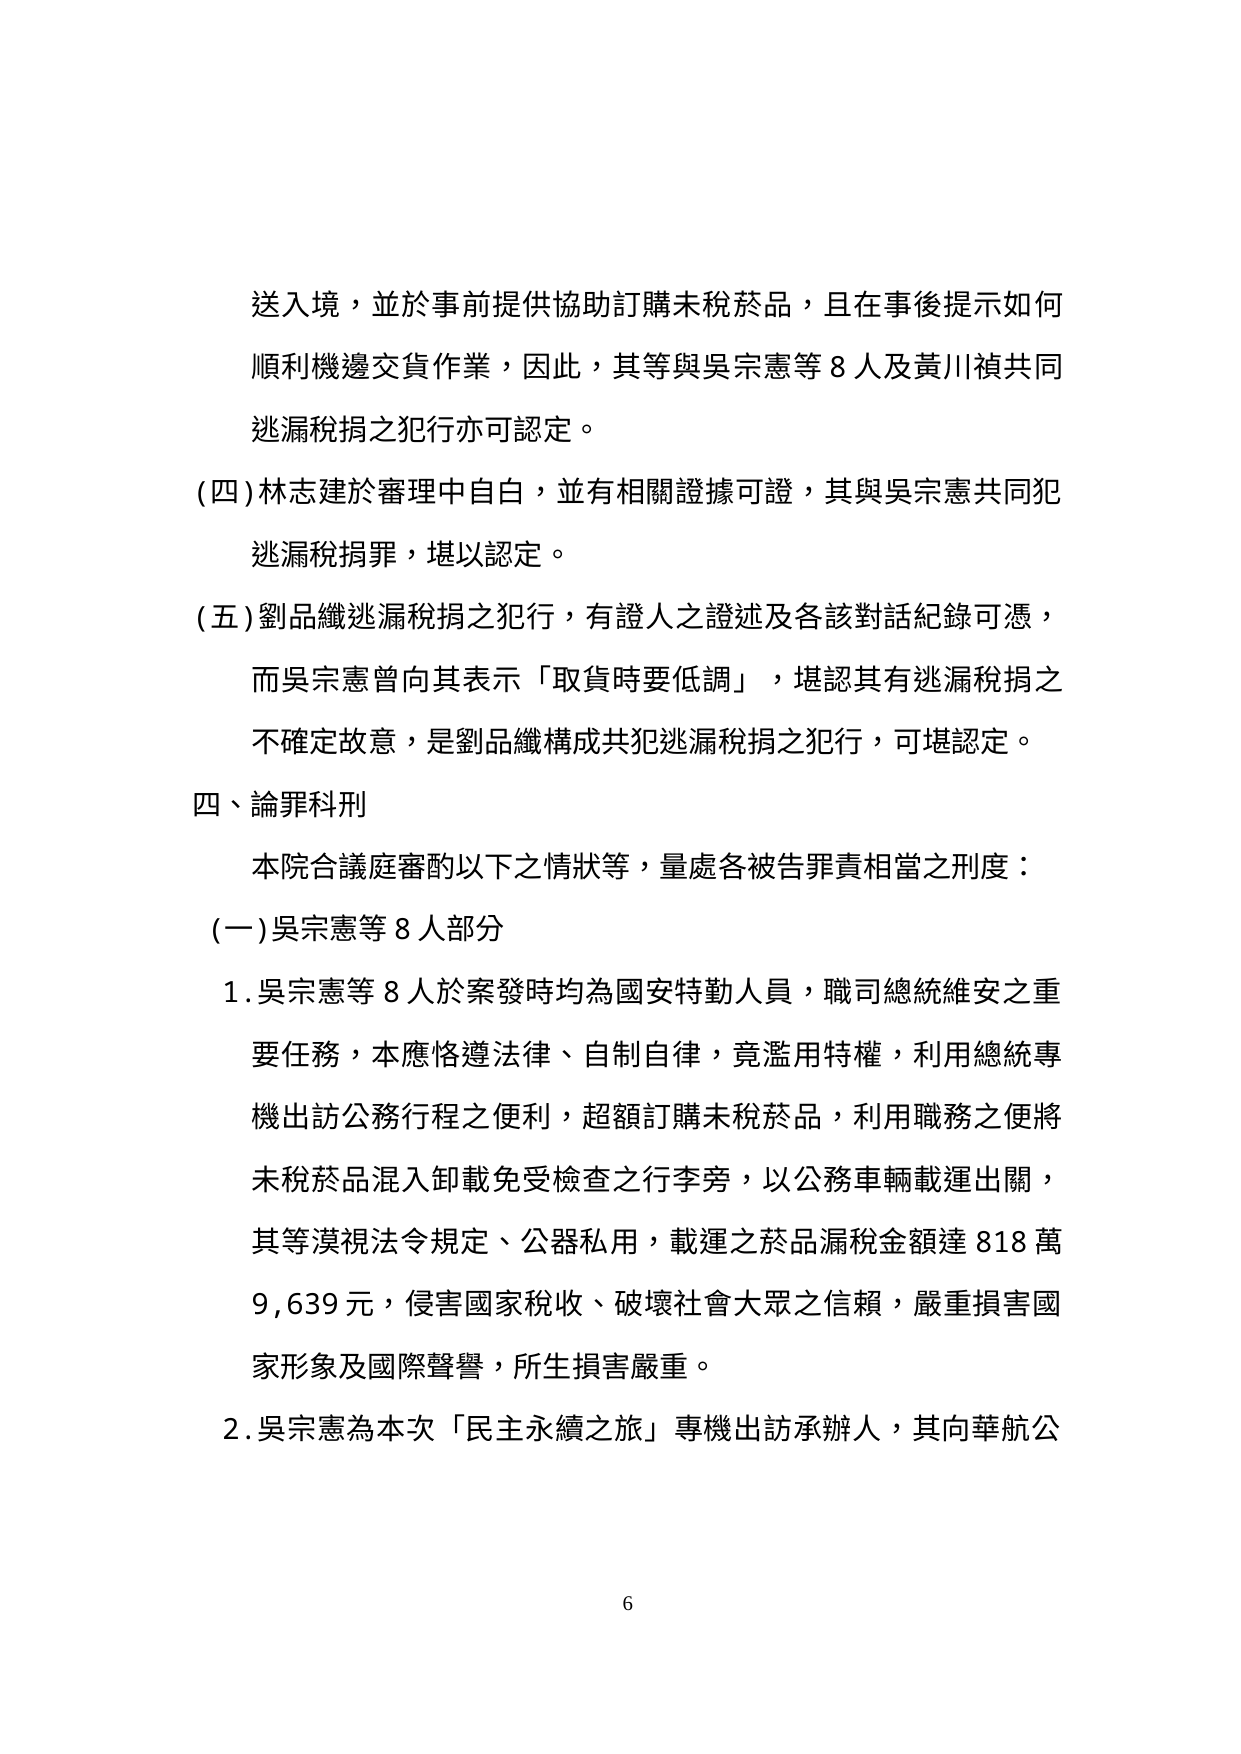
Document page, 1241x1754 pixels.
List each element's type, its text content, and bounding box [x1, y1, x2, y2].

text 四、論罪科刑 [192, 761, 1063, 823]
text 本院合議庭審酌以下之情狀等，量處各被告罪責相當之刑度： [251, 823, 1063, 886]
text 送入境，並於事前提供協助訂購未稅菸品，且在事後提示如何順利機邊交貨作業，因此，其等與吳宗憲等8人及黃川禎共同逃漏稅捐之犯行亦可認定。 [192, 261, 1063, 448]
text (一)吳宗憲等8人部分 [207, 886, 1063, 948]
text (四)林志建於審理中自白，並有相關證據可證，其與吳宗憲共同犯逃漏稅捐罪，堪以認定。 [192, 448, 1063, 573]
text (五)劉品纖逃漏稅捐之犯行，有證人之證述及各該對話紀錄可憑，而吳宗憲曾向其表示「取貨時要低調」，堪認其有逃漏稅捐之不確定故意，是劉品纖構成共犯逃漏稅捐之犯行，可堪認定。 [192, 573, 1063, 761]
text 2.吳宗憲為本次「民主永續之旅」專機出訪承辦人，其向華航公司購買9,441條菸品，並以自己之信用卡刷卡付費以獲取P幣近17萬元（相當於新臺幣近17萬元，此部分業經玉山銀行扣回）。又張恒嘉向特勤中心調借公務貨車，並於專機返國當日，分配在機場之駕駛勤務、與華航公司一方聯繫菸品在機邊取貨事宜，其2人參與程度最深，且犯後均否認犯行。 [222, 1386, 1063, 1448]
text 1.吳宗憲等8人於案發時均為國安特勤人員，職司總統維安之重要任務，本應恪遵法律、自制自律，竟濫用特權，利用總統專機出訪公務行程之便利，超額訂購未稅菸品，利用職務之便將未稅菸品混入卸載免受檢查之行李旁，以公務車輛載運出關，其等漠視法令規定、公器私用，載運之菸品漏稅金額達818萬9,639元，侵害國家稅收、破壞社會大眾之信賴，嚴重損害國家形象及國際聲譽，所生損害嚴重。 [222, 948, 1063, 1386]
